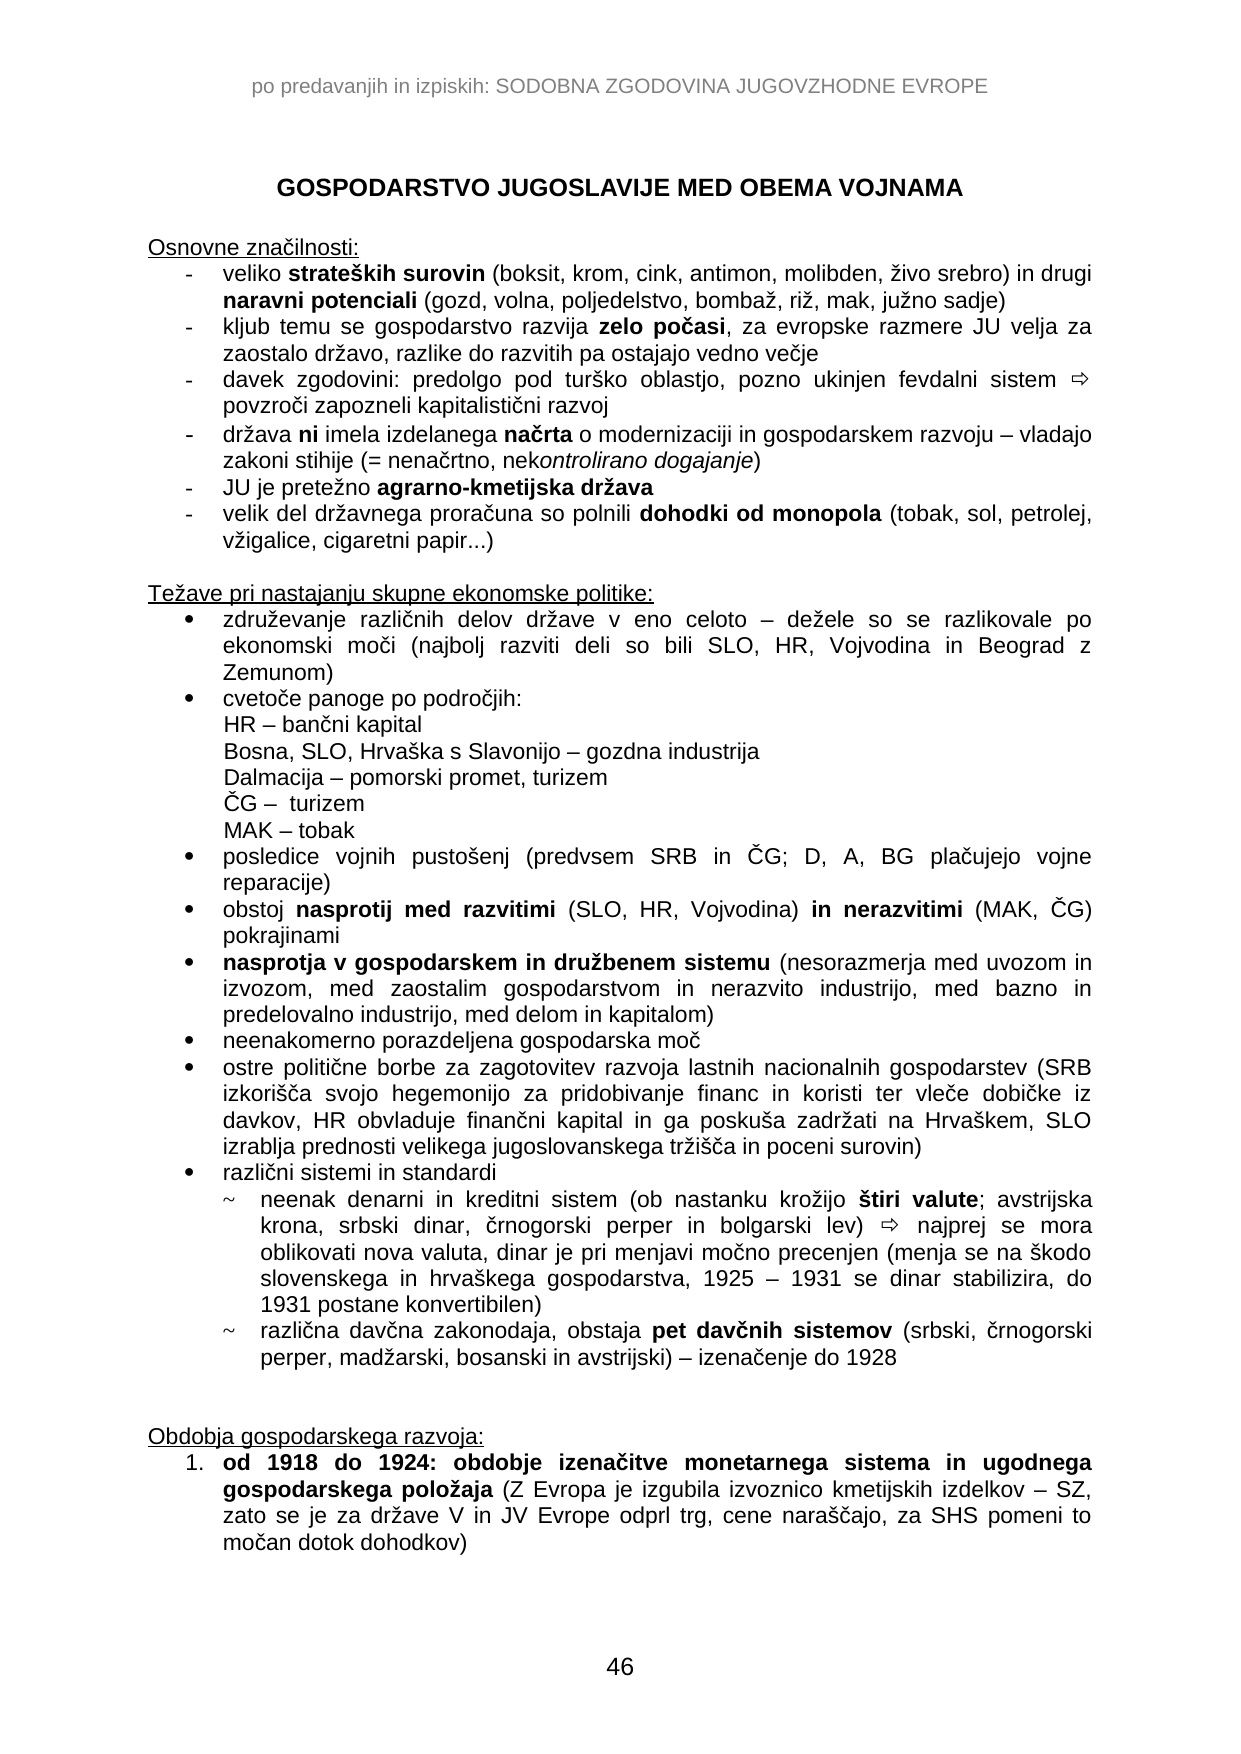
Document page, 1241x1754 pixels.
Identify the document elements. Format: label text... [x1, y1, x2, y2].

text Osnovne značilnosti: [148, 234, 1093, 260]
list različni sistemi in standardi [185, 1159, 1093, 1186]
text ČG – turizem [185, 790, 1093, 817]
text Bosna, SLO, Hrvaška s Slavonijo – gozdna industrija [185, 738, 1093, 764]
list neenak denarni in kreditni sistem (ob nastanku krožijo štiri valute; avstrijska krona, srbski dinar, črnogorski perper in bolgarski lev)  najprej se mora oblikovati nova valuta, dinar je pri menjavi močno precenjen (menja se na škodo slovenskega in hrvaškega gospodarstva, 1925 – 1931 se dinar stabilizira, do 1931 postane konvertibilen) [223, 1186, 1093, 1317]
list velik del državnega proračuna so polnili dohodki od monopola (tobak, sol, petrolej, vžigalice, cigaretni papir...) [185, 500, 1093, 553]
text Obdobja gospodarskega razvoja: [148, 1423, 1093, 1449]
text MAK – tobak [185, 817, 1093, 843]
text Dalmacija – pomorski promet, turizem [185, 764, 1093, 790]
text Težave pri nastajanju skupne ekonomske politike: [148, 579, 1093, 606]
list veliko strateških surovin (boksit, krom, cink, antimon, molibden, živo srebro) in drugi naravni potenciali (gozd, volna, poljedelstvo, bombaž, riž, mak, južno sadje) [185, 260, 1093, 313]
list neenakomerno porazdeljena gospodarska moč [185, 1027, 1093, 1054]
list obstoj nasprotij med razvitimi (SLO, HR, Vojvodina) in nerazvitimi (MAK, ČG) pokrajinami [185, 896, 1093, 948]
list država ni imela izdelanega načrta o modernizaciji in gospodarskem razvoju – vladajo zakoni stihije (= nenačrtno, nekontrolirano dogajanje) [185, 419, 1093, 474]
list cvetoče panoge po področjih: [185, 685, 1093, 711]
list ostre politične borbe za zagotovitev razvoja lastnih nacionalnih gospodarstev (SRB izkorišča svojo hegemonijo za pridobivanje financ in koristi ter vleče dobičke iz davkov, HR obvladuje finančni kapital in ga poskuša zadržati na Hrvaškem, SLO izrablja prednosti velikega jugoslovanskega tržišča in poceni surovin) [185, 1054, 1093, 1159]
list JU je pretežno agrarno-kmetijska država [185, 474, 1093, 500]
list nasprotja v gospodarskem in družbenem sistemu (nesorazmerja med uvozom in izvozom, med zaostalim gospodarstvom in nerazvito industrijo, med bazno in predelovalno industrijo, med delom in kapitalom) [185, 948, 1093, 1027]
subtitle GOSPODARSTVO JUGOSLAVIJE MED OBEMA VOJNAMA [148, 173, 1093, 201]
list kljub temu se gospodarstvo razvija zelo počasi, za evropske razmere JU velja za zaostalo državo, razlike do razvitih pa ostajajo vedno večje [185, 313, 1093, 366]
list različna davčna zakonodaja, obstaja pet davčnih sistemov (srbski, črnogorski perper, madžarski, bosanski in avstrijski) – izenačenje do 1928 [223, 1317, 1093, 1370]
text HR – bančni kapital [185, 711, 1093, 738]
list davek zgodovini: predolgo pod turško oblastjo, pozno ukinjen fevdalni sistem  povzroči zapozneli kapitalistični razvoj [185, 366, 1093, 419]
list združevanje različnih delov države v eno celoto – dežele so se razlikovale po ekonomski moči (najbolj razviti deli so bili SLO, HR, Vojvodina in Beograd z Zemunom) [185, 606, 1093, 685]
list posledice vojnih pustošenj (predvsem SRB in ČG; D, A, BG plačujejo vojne reparacije) [185, 843, 1093, 896]
list od 1918 do 1924: obdobje izenačitve monetarnega sistema in ugodnega gospodarskega položaja (Z Evropa je izgubila izvoznico kmetijskih izdelkov – SZ, zato se je za države V in JV Evrope odprl trg, cene naraščajo, za SHS pomeni to močan dotok dohodkov) [185, 1449, 1093, 1555]
